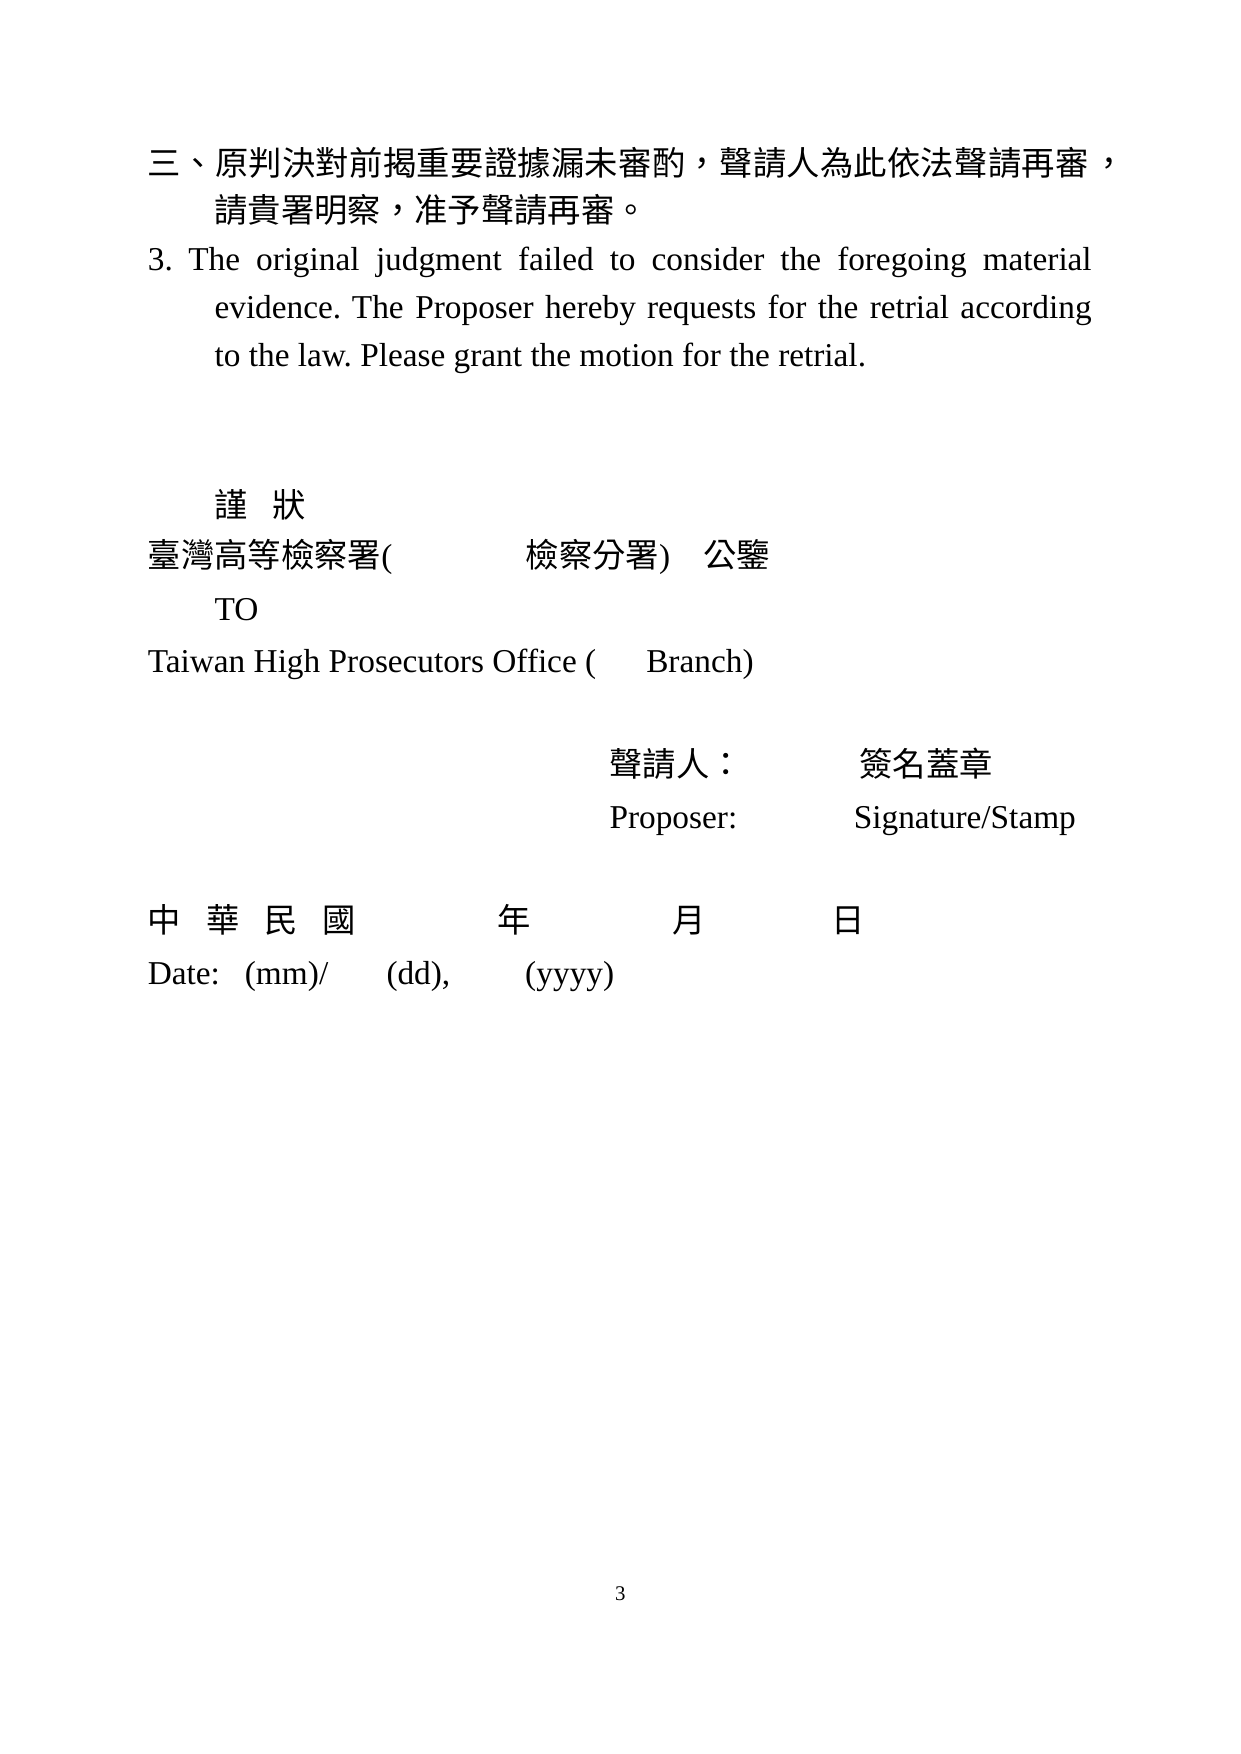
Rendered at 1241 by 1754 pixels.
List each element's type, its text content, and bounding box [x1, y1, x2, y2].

text 謹 狀 [148, 482, 1092, 526]
text 臺灣高等檢察署( 檢察分署) 公鑒 [148, 526, 1092, 578]
text 三、原判決對前揭重要證據漏未審酌，聲請人為此依法聲請再審，請貴署明察，准予聲請再審。 [148, 137, 1092, 232]
text Date: (mm)/ (dd), (yyyy) [148, 943, 1092, 995]
text Taiwan High Prosecutors Office ( Branch) [148, 630, 1092, 682]
text Proposer: Signature/Stamp [148, 787, 1076, 839]
text TO [148, 578, 1092, 630]
text 3. The original judgment failed to consider the foregoing material evidence. The Proposer hereby requests for the retrial according to the law. Please grant the motion for the retrial. [148, 232, 1092, 376]
text 中 華 民 國 年 月 日 [148, 891, 1092, 943]
text 聲請人： 簽名蓋章 [148, 734, 992, 787]
